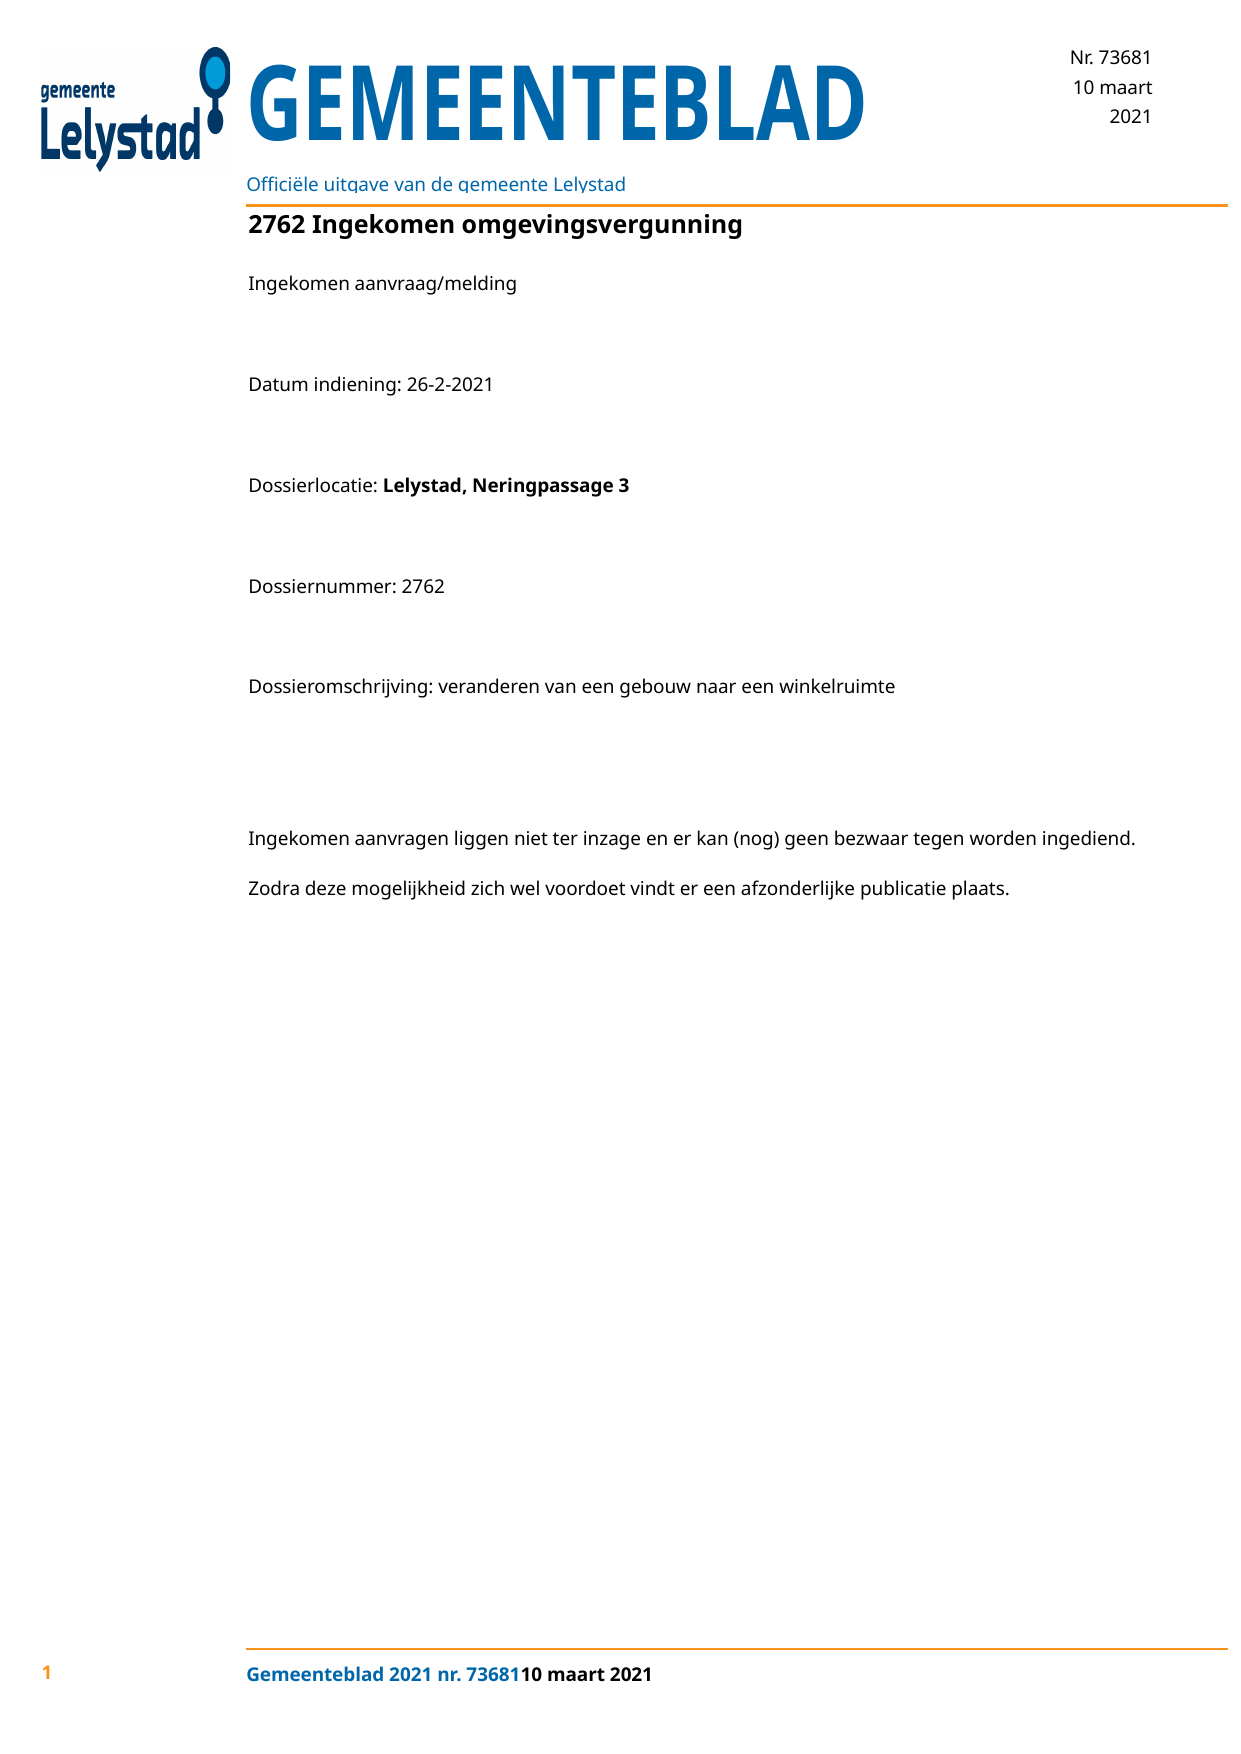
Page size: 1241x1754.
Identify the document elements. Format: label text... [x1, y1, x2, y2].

text Ingekomen aanvraag/melding [248, 270, 1152, 296]
text 2762 Ingekomen omgevingsvergunning [248, 207, 1152, 241]
picture [41, 47, 231, 172]
text Dossiernummer: 2762 [248, 573, 1152, 598]
text Ingekomen aanvragen liggen niet ter inzage en er kan (nog) geen bezwaar tegen worden ingediend. [248, 825, 1152, 851]
text Datum indiening: 26-2-2021 [248, 371, 1152, 397]
text Dossieromschrijving: veranderen van een gebouw naar een winkelruimte [248, 674, 1152, 699]
text Dossierlocatie: Lelystad, Neringpassage 3 [248, 472, 1152, 498]
text Zodra deze mogelijkheid zich wel voordoet vindt er een afzonderlijke publicatie plaats. [248, 875, 1152, 901]
